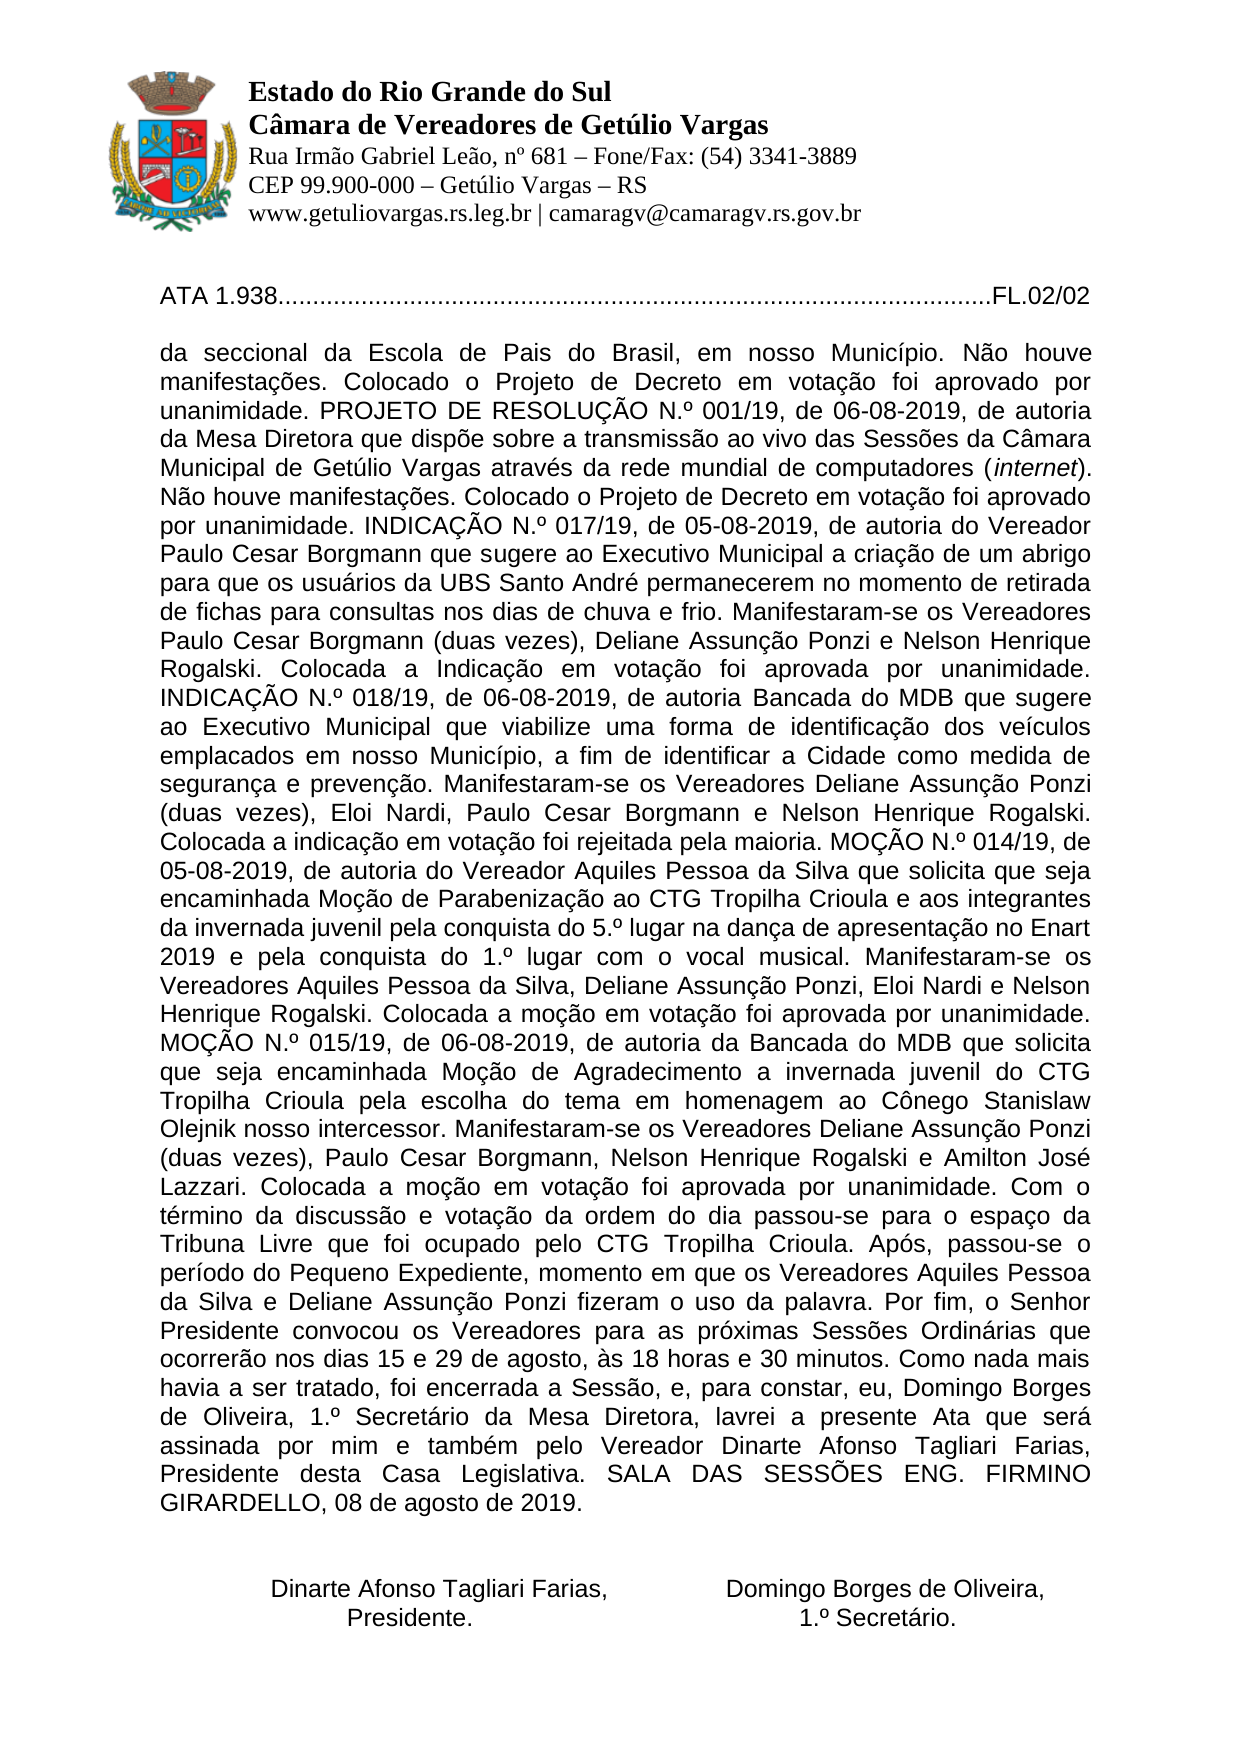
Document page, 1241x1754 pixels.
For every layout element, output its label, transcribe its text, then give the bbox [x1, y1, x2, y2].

text Presidente. 1.º Secretário. [159, 1603, 1092, 1632]
text Dinarte Afonso Tagliari Farias, Domingo Borges de Oliveira, [159, 1574, 1092, 1603]
text da seccional da Escola de Pais do Brasil, em nosso Município. Não houve manifestações. Colocado o Projeto de Decreto em votação foi aprovado por unanimidade. PROJETO DE RESOLUÇÃO N.º 001/19, de 06-08-2019, de autoria da Mesa Diretora que dispõe sobre a transmissão ao vivo das Sessões da Câmara Municipal de Getúlio Vargas através da rede mundial de computadores (internet). Não houve manifestações. Colocado o Projeto de Decreto em votação foi aprovado por unanimidade. INDICAÇÃO N.º 017/19, de 05-08-2019, de autoria do Vereador Paulo Cesar Borgmann que sugere ao Executivo Municipal a criação de um abrigo para que os usuários da UBS Santo André permanecerem no momento de retirada de fichas para consultas nos dias de chuva e frio. Manifestaram-se os Vereadores Paulo Cesar Borgmann (duas vezes), Deliane Assunção Ponzi e Nelson Henrique Rogalski. Colocada a Indicação em votação foi aprovada por unanimidade. INDICAÇÃO N.º 018/19, de 06-08-2019, de autoria Bancada do MDB que sugere ao Executivo Municipal que viabilize uma forma de identificação dos veículos emplacados em nosso Município, a fim de identificar a Cidade como medida de segurança e prevenção. Manifestaram-se os Vereadores Deliane Assunção Ponzi (duas vezes), Eloi Nardi, Paulo Cesar Borgmann e Nelson Henrique Rogalski. Colocada a indicação em votação foi rejeitada pela maioria. MOÇÃO N.º 014/19, de 05-08-2019, de autoria do Vereador Aquiles Pessoa da Silva que solicita que seja encaminhada Moção de Parabenização ao CTG Tropilha Crioula e aos integrantes da invernada juvenil pela conquista do 5.º lugar na dança de apresentação no Enart 2019 e pela conquista do 1.º lugar com o vocal musical. Manifestaram-se os Vereadores Aquiles Pessoa da Silva, Deliane Assunção Ponzi, Eloi Nardi e Nelson Henrique Rogalski. Colocada a moção em votação foi aprovada por unanimidade. MOÇÃO N.º 015/19, de 06-08-2019, de autoria da Bancada do MDB que solicita que seja encaminhada Moção de Agradecimento a invernada juvenil do CTG Tropilha Crioula pela escolha do tema em homenagem ao Cônego Stanislaw Olejnik nosso intercessor. Manifestaram-se os Vereadores Deliane Assunção Ponzi (duas vezes), Paulo Cesar Borgmann, Nelson Henrique Rogalski e Amilton José Lazzari. Colocada a moção em votação foi aprovada por unanimidade. Com o término da discussão e votação da ordem do dia passou-se para o espaço da Tribuna Livre que foi ocupado pelo CTG Tropilha Crioula. Após, passou-se o período do Pequeno Expediente, momento em que os Vereadores Aquiles Pessoa da Silva e Deliane Assunção Ponzi fizeram o uso da palavra. Por fim, o Senhor Presidente convocou os Vereadores para as próximas Sessões Ordinárias que ocorrerão nos dias 15 e 29 de agosto, às 18 horas e 30 minutos. Como nada mais havia a ser tratado, foi encerrada a Sessão, e, para constar, eu, Domingo Borges de Oliveira, 1.º Secretário da Mesa Diretora, lavrei a presente Ata que será assinada por mim e também pelo Vereador Dinarte Afonso Tagliari Farias, Presidente desta Casa Legislativa. SALA DAS SESSÕES ENG. FIRMINO GIRARDELLO, 08 de agosto de 2019. [159, 338, 1092, 1517]
text ATA 1.938.......................................................................................................FL.02/02 [159, 281, 1092, 309]
